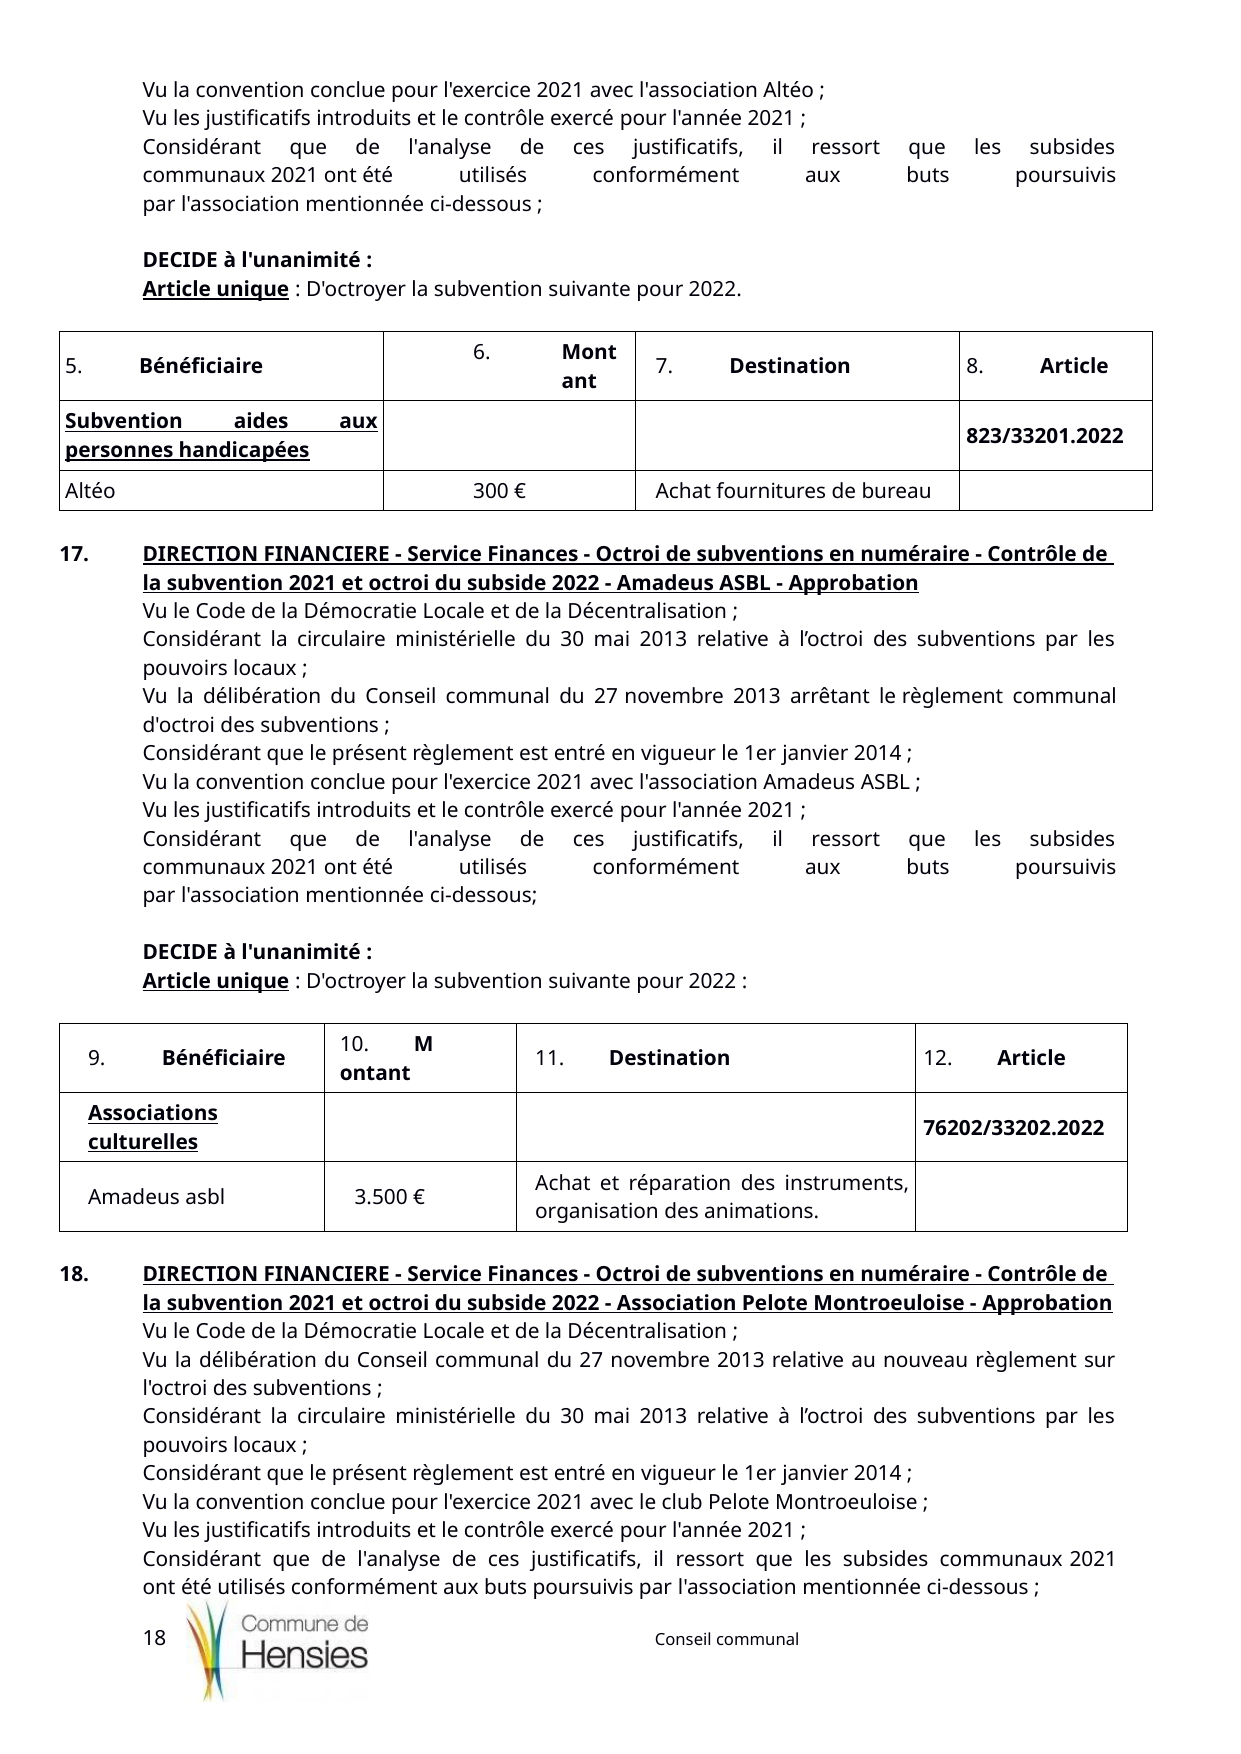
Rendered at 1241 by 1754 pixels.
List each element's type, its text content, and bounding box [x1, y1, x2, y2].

text Article unique : D'octroyer la subvention suivante pour 2022 : [142, 966, 1117, 994]
table_cell [517, 1093, 915, 1161]
table_cell Altéo [60, 471, 383, 510]
table_cell [916, 1162, 1127, 1231]
table_cell Subvention aides aux personnes handicapées [60, 401, 383, 469]
table_header Destination [517, 1024, 915, 1092]
text Considérant que de l'analyse de ces justificatifs, il ressort que les subsides communaux 2021 ont été utilisés conformément aux buts poursuivis par l'association mentionnée ci-dessous ; [142, 132, 1117, 217]
text Vu la délibération du Conseil communal du 27 novembre 2013 arrêtant le règlement communal d'octroi des subventions ; [142, 681, 1117, 738]
text DECIDE à l'unanimité : [142, 246, 1117, 274]
text Vu la délibération du Conseil communal du 27 novembre 2013 relative au nouveau règlement sur l'octroi des subventions ; [142, 1345, 1117, 1402]
text Vu les justificatifs introduits et le contrôle exercé pour l'année 2021 ; [142, 795, 1117, 824]
text Considérant que de l'analyse de ces justificatifs, il ressort que les subsides communaux 2021 ont été utilisés conformément aux buts poursuivis par l'association mentionnée ci-dessous; [142, 824, 1117, 909]
table_cell 823/33201.2022 [960, 401, 1152, 469]
text Vu le Code de la Démocratie Locale et de la Décentralisation ; [142, 596, 1117, 624]
table_header Montant [325, 1024, 516, 1092]
table_cell [960, 471, 1152, 510]
text Considérant que le présent règlement est entré en vigueur le 1er janvier 2014 ; [142, 1458, 1117, 1487]
table_cell 76202/33202.2022 [916, 1093, 1127, 1161]
table_header DIRECTION FINANCIERE - Service Finances - Octroi de subventions en numéraire - Contrôle de la subvention 2021 et octroi du subside 2022 - Association Pelote Montroeuloise - Approbation [142, 1260, 1117, 1316]
table_cell [384, 401, 635, 469]
table_header Article [916, 1024, 1127, 1092]
table_header Bénéficiaire [60, 1024, 324, 1092]
table_cell [325, 1093, 516, 1161]
table_header Destination [636, 332, 959, 400]
text Vu la convention conclue pour l'exercice 2021 avec le club Pelote Montroeuloise ; [142, 1487, 1117, 1515]
text Considérant que le présent règlement est entré en vigueur le 1er janvier 2014 ; [142, 738, 1117, 767]
text Vu la convention conclue pour l'exercice 2021 avec l'association Amadeus ASBL ; [142, 767, 1117, 795]
table_header Montant [384, 332, 635, 400]
text DECIDE à l'unanimité : [142, 937, 1117, 966]
table_header 18. [59, 1260, 142, 1316]
text Considérant la circulaire ministérielle du 30 mai 2013 relative à l’octroi des subventions par les pouvoirs locaux ; [142, 1402, 1117, 1458]
table_cell Associations culturelles [60, 1093, 324, 1161]
table_header DIRECTION FINANCIERE - Service Finances - Octroi de subventions en numéraire - Contrôle de la subvention 2021 et octroi du subside 2022 - Amadeus ASBL - Approbation [142, 539, 1117, 596]
text Vu les justificatifs introduits et le contrôle exercé pour l'année 2021 ; [142, 103, 1117, 132]
table_cell 3.500 € [325, 1162, 516, 1231]
text Considérant que de l'analyse de ces justificatifs, il ressort que les subsides communaux 2021 ont été utilisés conformément aux buts poursuivis par l'association mentionnée ci-dessous ; [142, 1544, 1117, 1601]
table_header Article [960, 332, 1152, 400]
table_cell Achat fournitures de bureau [636, 471, 959, 510]
text Article unique : D'octroyer la subvention suivante pour 2022. [142, 274, 1117, 302]
table_header 17. [59, 539, 142, 596]
text Vu les justificatifs introduits et le contrôle exercé pour l'année 2021 ; [142, 1515, 1117, 1544]
table_header Bénéficiaire [60, 332, 383, 400]
text Considérant la circulaire ministérielle du 30 mai 2013 relative à l’octroi des subventions par les pouvoirs locaux ; [142, 624, 1117, 681]
text Vu le Code de la Démocratie Locale et de la Décentralisation ; [142, 1316, 1117, 1345]
table_cell [636, 401, 959, 469]
text Vu la convention conclue pour l'exercice 2021 avec l'association Altéo ; [142, 75, 1117, 103]
table_cell 300 € [384, 471, 635, 510]
table_cell Amadeus asbl [60, 1162, 324, 1231]
table_cell Achat et réparation des instruments, organisation des animations. [517, 1162, 915, 1231]
